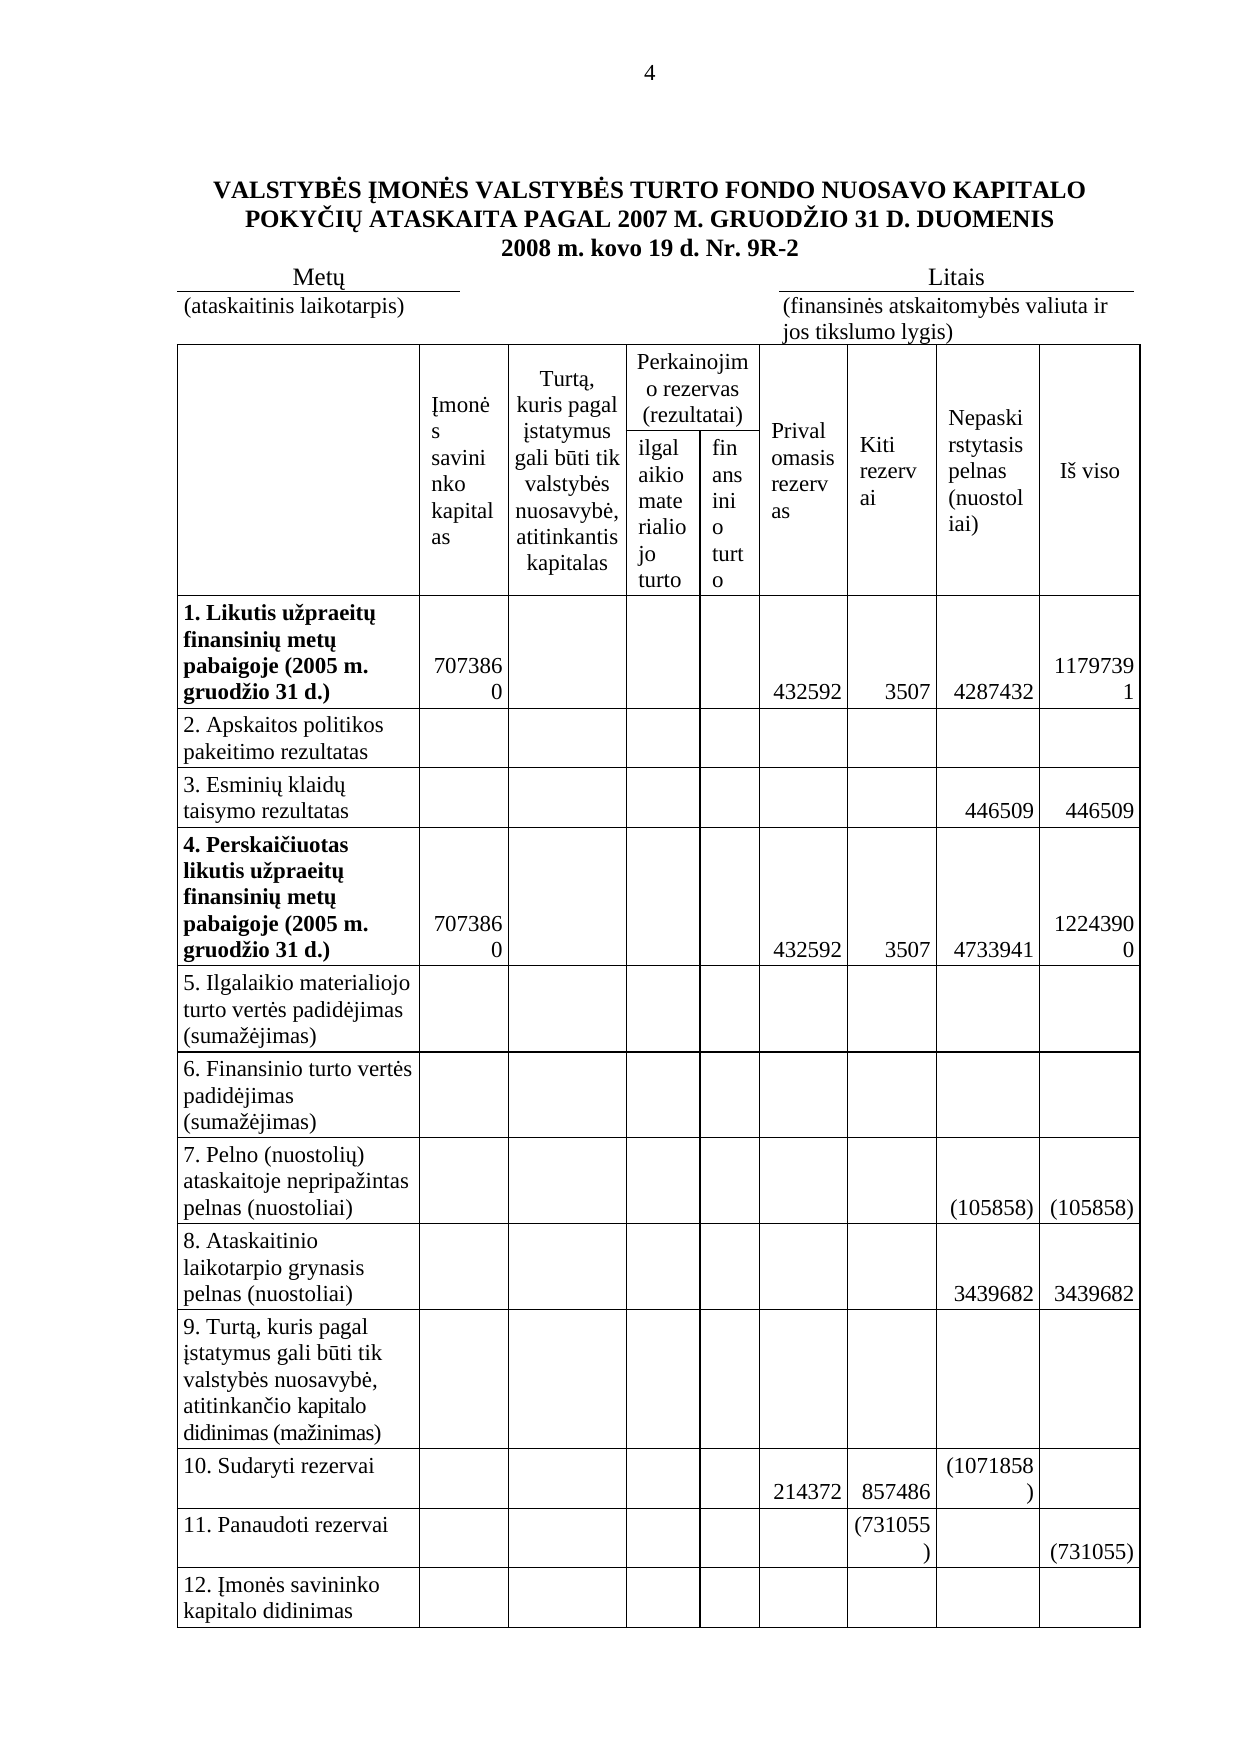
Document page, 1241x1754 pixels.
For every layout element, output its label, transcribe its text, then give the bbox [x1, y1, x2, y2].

table_cell [627, 1310, 699, 1448]
table_cell [760, 1509, 847, 1567]
table_cell [760, 1568, 847, 1627]
table_cell [937, 966, 1039, 1051]
table_cell [760, 1138, 847, 1223]
table_cell 432592 [760, 596, 847, 708]
table_cell 3439682 [937, 1224, 1039, 1309]
table_cell [627, 1224, 699, 1309]
table_cell [760, 709, 847, 767]
table_cell 12243900 [1040, 828, 1139, 965]
table_cell [1040, 1053, 1139, 1137]
table_cell 8. Ataskaitinio laikotarpio grynasis pelnas (nuostoliai) [178, 1224, 419, 1309]
table_header Įmonės savininko kapitalas [420, 345, 508, 595]
table_cell [627, 1053, 699, 1137]
table_cell 857486 [848, 1449, 936, 1507]
table_cell (731055) [848, 1509, 936, 1567]
table_cell ilgalaikio materialiojo turto [627, 431, 699, 595]
table_cell 5. Ilgalaikio materialiojo turto vertės padidėjimas (sumažėjimas) [178, 966, 419, 1051]
table_cell [937, 1568, 1039, 1627]
table_cell 7. Pelno (nuostolių) ataskaitoje nepripažintas pelnas (nuostoliai) [178, 1138, 419, 1223]
table_cell [760, 966, 847, 1051]
table_cell [509, 596, 626, 708]
table_cell [420, 1509, 508, 1567]
table_cell 10. Sudaryti rezervai [178, 1449, 419, 1507]
table_cell [420, 966, 508, 1051]
table_cell [760, 1053, 847, 1137]
table_cell [760, 768, 847, 827]
table_cell [701, 709, 759, 767]
table_cell [627, 768, 699, 827]
table_cell 4. Perskaičiuotas likutis užpraeitų finansinių metų pabaigoje (2005 m. gruodžio 31 d.) [178, 828, 419, 965]
table_cell [701, 1568, 759, 1627]
table_cell [701, 1138, 759, 1223]
table_cell (105858) [1040, 1138, 1139, 1223]
table_cell 11. Panaudoti rezervai [178, 1509, 419, 1567]
table_cell [701, 1053, 759, 1137]
table_cell 1. Likutis užpraeitų finansinių metų pabaigoje (2005 m. gruodžio 31 d.) [178, 596, 419, 708]
table_cell 3. Esminių klaidų taisymo rezultatas [178, 768, 419, 827]
table_cell [420, 1310, 508, 1448]
table_cell finansinio turto [701, 431, 759, 595]
table_cell 2. Apskaitos politikos pakeitimo rezultatas [178, 709, 419, 767]
table_cell [701, 768, 759, 827]
table_cell [420, 1224, 508, 1309]
table_cell [1040, 966, 1139, 1051]
table_cell [701, 1449, 759, 1507]
table_cell [509, 1224, 626, 1309]
table_cell [1040, 1568, 1139, 1627]
table_cell [701, 596, 759, 708]
table_cell 3507 [848, 596, 936, 708]
table_cell [1040, 709, 1139, 767]
table_cell [509, 1509, 626, 1567]
table_cell [848, 1310, 936, 1448]
table_cell [937, 709, 1039, 767]
table_cell [509, 768, 626, 827]
table_cell 4733941 [937, 828, 1039, 965]
table_cell [848, 709, 936, 767]
table_cell [627, 1568, 699, 1627]
table_cell [848, 768, 936, 827]
table_cell [937, 1310, 1039, 1448]
table_cell [1040, 1310, 1139, 1448]
text 2008 m. kovo 19 d. Nr. 9R-2 [177, 233, 1122, 262]
table_cell [627, 1138, 699, 1223]
table_cell [627, 1509, 699, 1567]
table_cell 7073860 [420, 828, 508, 965]
table_header Metų [177, 262, 460, 291]
table_header Perkainojimo rezervas (rezultatai) [627, 345, 759, 430]
table_cell [509, 966, 626, 1051]
table_cell [1040, 1449, 1139, 1507]
table_cell 4287432 [937, 596, 1039, 708]
table_cell [420, 1449, 508, 1507]
table_cell [420, 768, 508, 827]
table_cell 11797391 [1040, 596, 1139, 708]
table_cell [509, 709, 626, 767]
table_cell [420, 1568, 508, 1627]
table_cell [937, 1053, 1039, 1137]
table_header Nepaskirstytasis pelnas (nuostoliai) [937, 345, 1039, 595]
table_cell [627, 596, 699, 708]
table_header Iš viso [1040, 345, 1139, 595]
table_cell 3439682 [1040, 1224, 1139, 1309]
table_cell 446509 [1040, 768, 1139, 827]
table_cell [848, 1224, 936, 1309]
table_cell (1071858) [937, 1449, 1039, 1507]
table_cell [848, 1053, 936, 1137]
table_cell [509, 1053, 626, 1137]
table_cell 6. Finansinio turto vertės padidėjimas (sumažėjimas) [178, 1053, 419, 1137]
table_cell 9. Turtą, kuris pagal įstatymus gali būti tik valstybės nuosavybė, atitinkančio kapitalo didinimas (mažinimas) [178, 1310, 419, 1448]
table_cell [509, 1138, 626, 1223]
table_cell (105858) [937, 1138, 1039, 1223]
table_cell [627, 828, 699, 965]
text VALSTYBĖS ĮMONĖS VALSTYBĖS TURTO FONDO NUOSAVO KAPITALO POKYČIŲ ATASKAITA PAGAL 2007 M. GRUODŽIO 31 D. DUOMENIS [177, 176, 1122, 233]
text (ataskaitinis laikotarpis) (finansinės atskaitomybės valiuta ir jos tikslumo lygis) [184, 292, 1122, 344]
table_cell [937, 1509, 1039, 1567]
table_cell [627, 709, 699, 767]
table_header Litais [779, 262, 1133, 291]
table_cell [701, 1310, 759, 1448]
table_cell 3507 [848, 828, 936, 965]
table_cell [627, 1449, 699, 1507]
table_header [460, 262, 779, 291]
table_cell [509, 1449, 626, 1507]
table_cell [848, 1568, 936, 1627]
table_cell [760, 1224, 847, 1309]
table_cell 446509 [937, 768, 1039, 827]
table_cell 7073860 [420, 596, 508, 708]
table_cell 432592 [760, 828, 847, 965]
table_header Privalomasis rezervas [760, 345, 847, 595]
table_cell [701, 828, 759, 965]
table_cell [509, 1568, 626, 1627]
table_cell [701, 1509, 759, 1567]
table_header [178, 345, 419, 595]
table_header Turtą, kuris pagal įstatymus gali būti tik valstybės nuosavybė, atitinkantis kapitalas [509, 345, 626, 595]
table_cell 12. Įmonės savininko kapitalo didinimas [178, 1568, 419, 1627]
table_cell [420, 1053, 508, 1137]
table_cell [701, 1224, 759, 1309]
table_cell [760, 1310, 847, 1448]
table_header Kiti rezervai [848, 345, 936, 595]
table_cell [701, 966, 759, 1051]
table_cell 214372 [760, 1449, 847, 1507]
table_cell [509, 828, 626, 965]
table_cell [420, 1138, 508, 1223]
table_cell [627, 966, 699, 1051]
table_cell [848, 1138, 936, 1223]
table_cell [848, 966, 936, 1051]
table_cell [420, 709, 508, 767]
table_cell [509, 1310, 626, 1448]
table_cell (731055) [1040, 1509, 1139, 1567]
